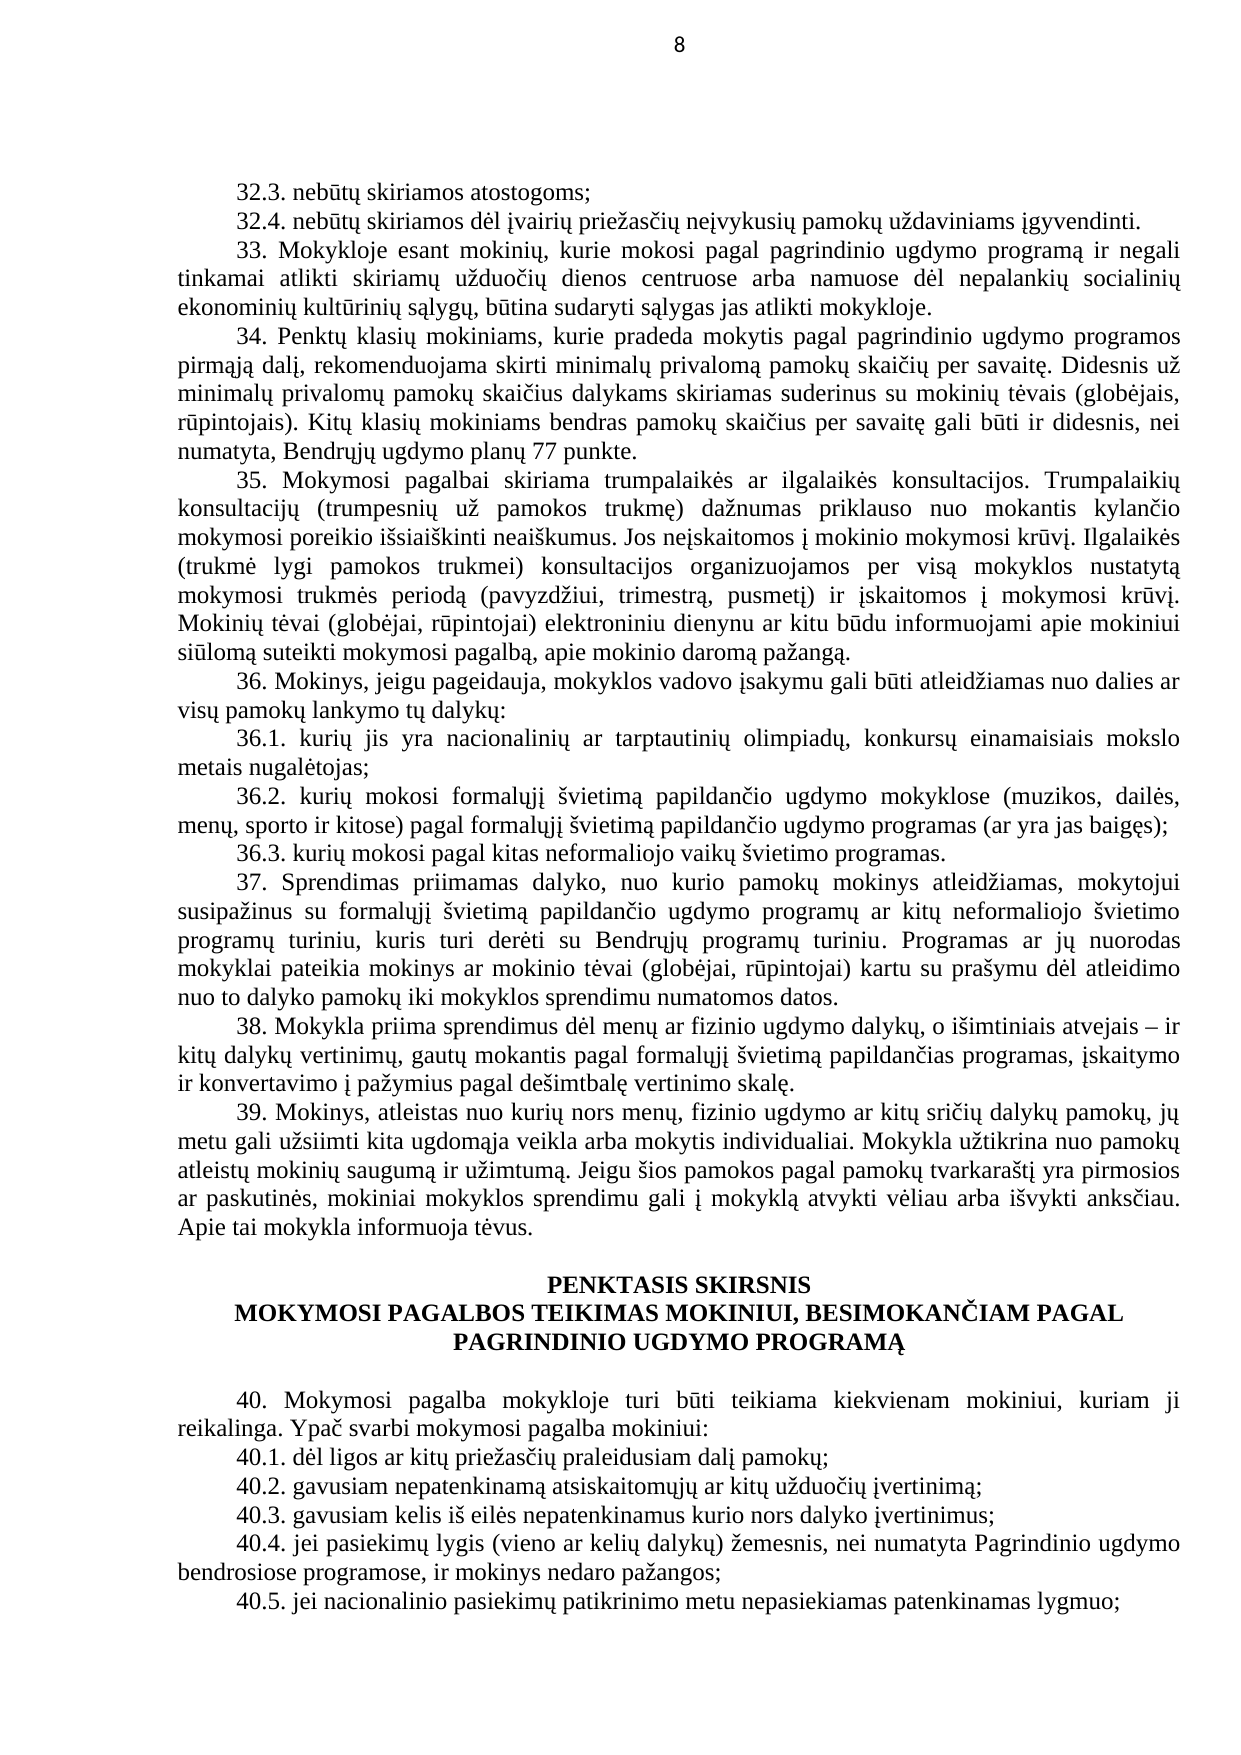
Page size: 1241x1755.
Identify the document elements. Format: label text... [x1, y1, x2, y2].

text 33. Mokykloje esant mokinių, kurie mokosi pagal pagrindinio ugdymo programą ir negali tinkamai atlikti skiriamų užduočių dienos centruose arba namuose dėl nepalankių socialinių ekonominių kultūrinių sąlygų, būtina sudaryti sąlygas jas atlikti mokykloje. [177, 235, 1181, 321]
text 36.1. kurių jis yra nacionalinių ar tarptautinių olimpiadų, konkursų einamaisiais mokslo metais nugalėtojas; [177, 723, 1181, 781]
text PENKTASIS SKIRSNIS [177, 1270, 1181, 1298]
text 40.4. jei pasiekimų lygis (vieno ar kelių dalykų) žemesnis, nei numatyta Pagrindinio ugdymo bendrosiose programose, ir mokinys nedaro pažangos; [177, 1528, 1181, 1586]
text 40.3. gavusiam kelis iš eilės nepatenkinamus kurio nors dalyko įvertinimus; [177, 1500, 1181, 1528]
text 32.4. nebūtų skiriamos dėl įvairių priežasčių neįvykusių pamokų uždaviniams įgyvendinti. [177, 206, 1181, 235]
text 35. Mokymosi pagalbai skiriama trumpalaikės ar ilgalaikės konsultacijos. Trumpalaikių konsultacijų (trumpesnių už pamokos trukmę) dažnumas priklauso nuo mokantis kylančio mokymosi poreikio išsiaiškinti neaiškumus. Jos neįskaitomos į mokinio mokymosi krūvį. Ilgalaikės (trukmė lygi pamokos trukmei) konsultacijos organizuojamos per visą mokyklos nustatytą mokymosi trukmės periodą (pavyzdžiui, trimestrą, pusmetį) ir įskaitomos į mokymosi krūvį. Mokinių tėvai (globėjai, rūpintojai) elektroniniu dienynu ar kitu būdu informuojami apie mokiniui siūlomą suteikti mokymosi pagalbą, apie mokinio daromą pažangą. [177, 465, 1181, 666]
text 36.3. kurių mokosi pagal kitas neformaliojo vaikų švietimo programas. [177, 838, 1181, 867]
text 37. Sprendimas priimamas dalyko, nuo kurio pamokų mokinys atleidžiamas, mokytojui susipažinus su formalųjį švietimą papildančio ugdymo programų ar kitų neformaliojo švietimo programų turiniu, kuris turi derėti su Bendrųjų programų turiniu. Programas ar jų nuorodas mokyklai pateikia mokinys ar mokinio tėvai (globėjai, rūpintojai) kartu su prašymu dėl atleidimo nuo to dalyko pamokų iki mokyklos sprendimu numatomos datos. [177, 867, 1181, 1011]
text 40.1. dėl ligos ar kitų priežasčių praleidusiam dalį pamokų; [177, 1442, 1181, 1471]
text 36. Mokinys, jeigu pageidauja, mokyklos vadovo įsakymu gali būti atleidžiamas nuo dalies ar visų pamokų lankymo tų dalykų: [177, 666, 1181, 723]
text 40. Mokymosi pagalba mokykloje turi būti teikiama kiekvienam mokiniui, kuriam ji reikalinga. Ypač svarbi mokymosi pagalba mokiniui: [177, 1385, 1181, 1442]
text 40.5. jei nacionalinio pasiekimų patikrinimo metu nepasiekiamas patenkinamas lygmuo; [177, 1586, 1181, 1615]
text 34. Penktų klasių mokiniams, kurie pradeda mokytis pagal pagrindinio ugdymo programos pirmąją dalį, rekomenduojama skirti minimalų privalomą pamokų skaičių per savaitę. Didesnis už minimalų privalomų pamokų skaičius dalykams skiriamas suderinus su mokinių tėvais (globėjais, rūpintojais). Kitų klasių mokiniams bendras pamokų skaičius per savaitę gali būti ir didesnis, nei numatyta, Bendrųjų ugdymo planų 77 punkte. [177, 321, 1181, 465]
text 39. Mokinys, atleistas nuo kurių nors menų, fizinio ugdymo ar kitų sričių dalykų pamokų, jų metu gali užsiimti kita ugdomąja veikla arba mokytis individualiai. Mokykla užtikrina nuo pamokų atleistų mokinių saugumą ir užimtumą. Jeigu šios pamokos pagal pamokų tvarkaraštį yra pirmosios ar paskutinės, mokiniai mokyklos sprendimu gali į mokyklą atvykti vėliau arba išvykti anksčiau. Apie tai mokykla informuoja tėvus. [177, 1097, 1181, 1241]
text 38. Mokykla priima sprendimus dėl menų ar fizinio ugdymo dalykų, o išimtiniais atvejais – ir kitų dalykų vertinimų, gautų mokantis pagal formalųjį švietimą papildančias programas, įskaitymo ir konvertavimo į pažymius pagal dešimtbalę vertinimo skalę. [177, 1011, 1181, 1097]
text MOKYMOSI PAGALBOS TEIKIMAS MOKINIUI, BESIMOKANČIAM PAGAL PAGRINDINIO UGDYMO PROGRAMĄ [177, 1298, 1181, 1356]
text 36.2. kurių mokosi formalųjį švietimą papildančio ugdymo mokyklose (muzikos, dailės, menų, sporto ir kitose) pagal formalųjį švietimą papildančio ugdymo programas (ar yra jas baigęs); [177, 781, 1181, 838]
text 40.2. gavusiam nepatenkinamą atsiskaitomųjų ar kitų užduočių įvertinimą; [177, 1471, 1181, 1500]
text 32.3. nebūtų skiriamos atostogoms; [177, 177, 1181, 206]
